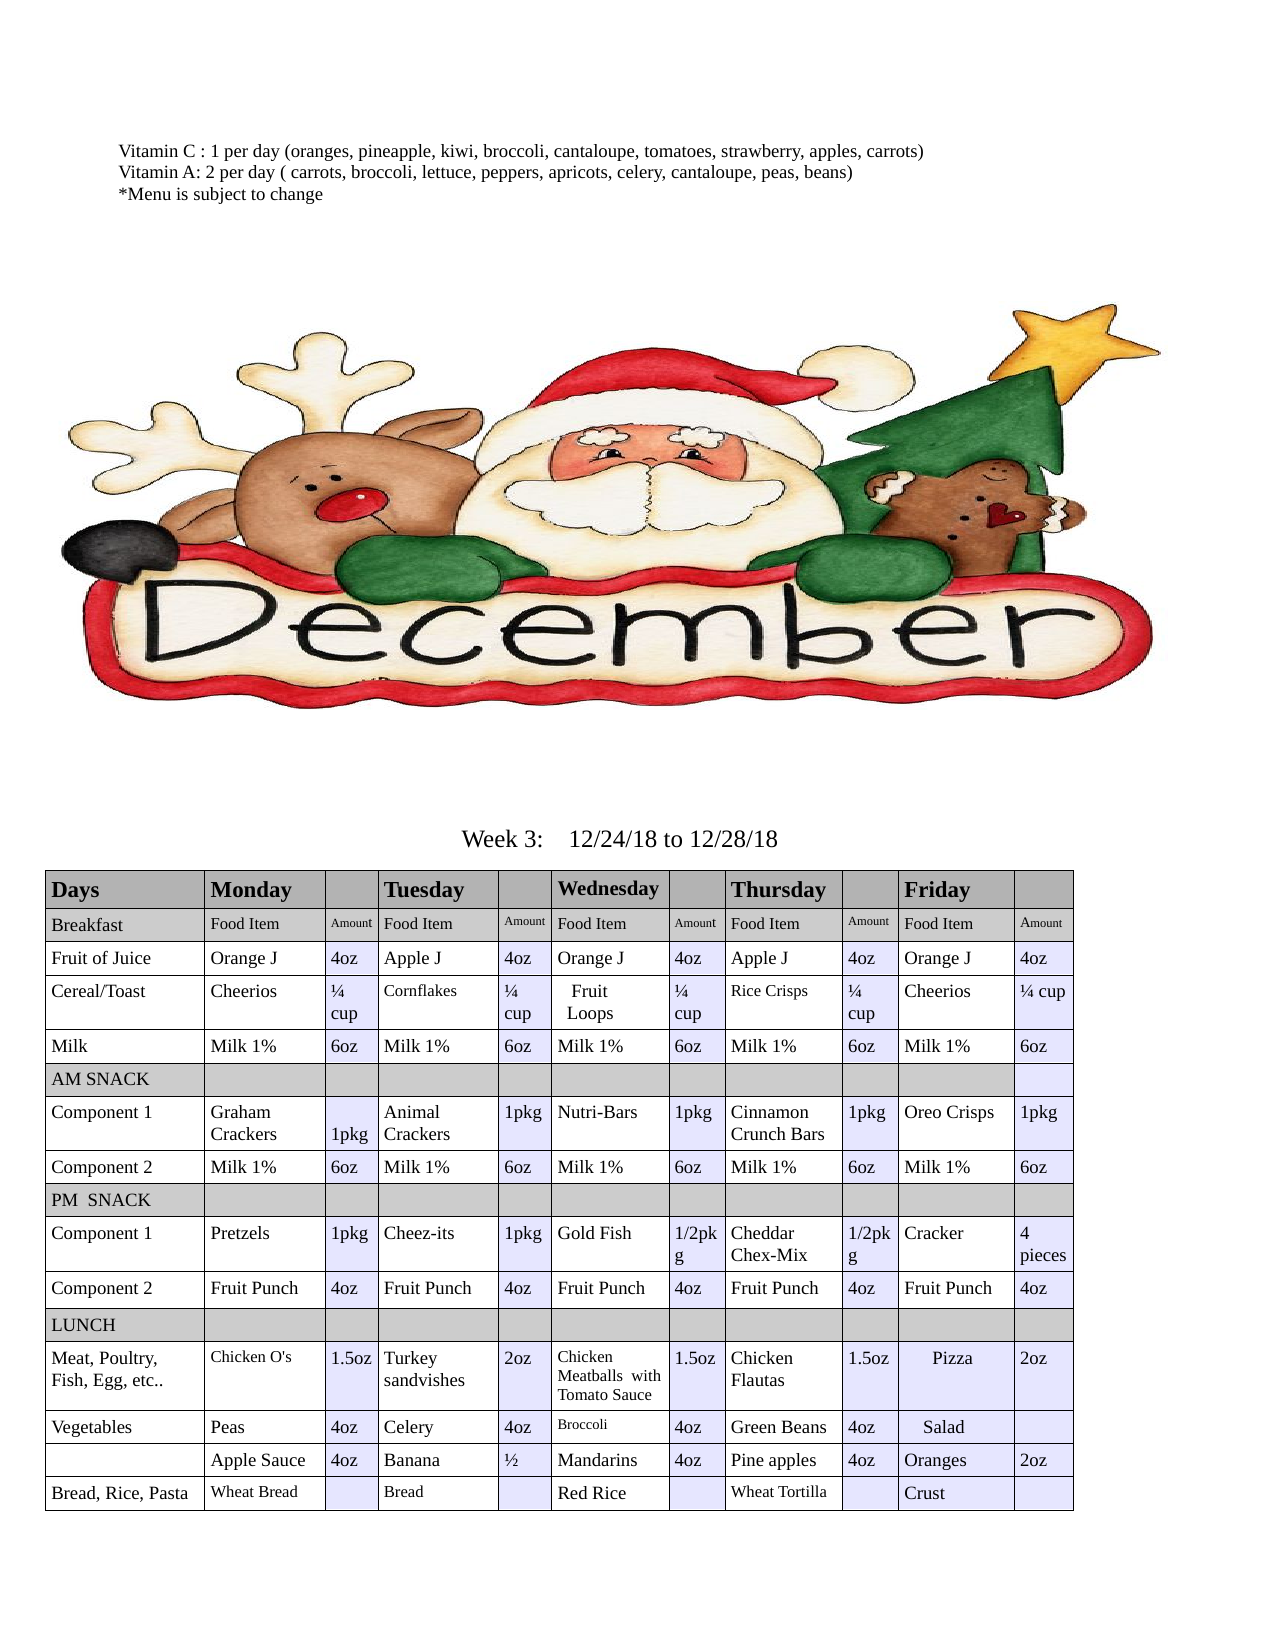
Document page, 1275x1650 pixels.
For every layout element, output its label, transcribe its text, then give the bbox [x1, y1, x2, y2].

table_cell Oranges [899, 1444, 1014, 1476]
table_cell 4oz [499, 1272, 551, 1308]
table_cell Fruit Punch [899, 1272, 1014, 1308]
table_cell Food Item [899, 909, 1014, 941]
table_cell Food Item [379, 909, 498, 941]
table_cell [1015, 1309, 1073, 1341]
table_cell Banana [379, 1444, 498, 1476]
table_cell 6oz [499, 1151, 551, 1183]
table_cell Fruit of Juice [46, 942, 204, 974]
table_cell ½ [499, 1444, 551, 1476]
table_cell [326, 1064, 378, 1096]
table_cell Vegetables [46, 1411, 204, 1443]
table_cell Broccoli [552, 1411, 669, 1443]
table_cell Amount [843, 909, 898, 941]
table_cell 6oz [843, 1151, 898, 1183]
table_cell PM SNACK [46, 1184, 204, 1216]
table_cell 4oz [843, 1444, 898, 1476]
table_cell Orange J [552, 942, 669, 974]
table_cell Pine apples [726, 1444, 842, 1476]
table_cell ¼ cup [1015, 976, 1073, 1029]
table_cell Breakfast [46, 909, 204, 941]
table_cell Fruit Punch [726, 1272, 842, 1308]
table_cell 6oz [326, 1151, 378, 1183]
table_cell 1pkg [326, 1097, 378, 1150]
table_cell Food Item [205, 909, 325, 941]
table_cell [326, 1477, 378, 1509]
table_cell Cinnamon Crunch Bars [726, 1097, 842, 1150]
table_cell 1pkg [499, 1217, 551, 1271]
table_cell ¼ cup [326, 976, 378, 1029]
table_cell [899, 1184, 1014, 1216]
table_cell Peas [205, 1411, 325, 1443]
table_cell Cereal/Toast [46, 976, 204, 1029]
table_cell 1.5oz [843, 1342, 898, 1410]
table_cell Oreo Crisps [899, 1097, 1014, 1150]
table_cell [205, 1309, 325, 1341]
table_cell 4oz [499, 942, 551, 974]
table_cell Mandarins [552, 1444, 669, 1476]
table_cell 1pkg [843, 1097, 898, 1150]
text *Menu is subject to change [118, 183, 1157, 204]
table_cell [843, 1064, 898, 1096]
table_cell Food Item [552, 909, 669, 941]
table_cell Salad [899, 1411, 1014, 1443]
table_cell 6oz [1015, 1151, 1073, 1183]
table_cell Cheerios [899, 976, 1014, 1029]
table_cell Wheat Bread [205, 1477, 325, 1509]
table_cell Milk 1% [552, 1030, 669, 1062]
table_cell Fruit Punch [552, 1272, 669, 1308]
table_cell 4oz [670, 1411, 725, 1443]
table_cell Milk 1% [379, 1151, 498, 1183]
table_cell 4oz [326, 1272, 378, 1308]
table_cell [670, 1477, 725, 1509]
table_cell 6oz [670, 1030, 725, 1062]
table_cell 1/2pkg [843, 1217, 898, 1271]
table_cell [379, 1064, 498, 1096]
table_cell 4oz [843, 942, 898, 974]
table_cell 4oz [326, 942, 378, 974]
table_cell Component 1 [46, 1217, 204, 1271]
table_cell ¼ cup [499, 976, 551, 1029]
table_cell Component 2 [46, 1272, 204, 1308]
table_cell [205, 1064, 325, 1096]
table_cell Gold Fish [552, 1217, 669, 1271]
table_cell [843, 1184, 898, 1216]
table_cell [499, 1309, 551, 1341]
table_cell Cracker [899, 1217, 1014, 1271]
table_cell Wheat Tortilla [726, 1477, 842, 1509]
table_cell 4oz [326, 1444, 378, 1476]
table_cell Fruit Punch [205, 1272, 325, 1308]
table_cell [899, 1064, 1014, 1096]
table_cell 4oz [670, 942, 725, 974]
table_cell [46, 1444, 204, 1476]
table_cell Apple Sauce [205, 1444, 325, 1476]
table_cell Chicken Meatballs with Tomato Sauce [552, 1342, 669, 1410]
table_cell [726, 1064, 842, 1096]
table_cell Green Beans [726, 1411, 842, 1443]
table_cell 4oz [1015, 1272, 1073, 1308]
table_cell [552, 1184, 669, 1216]
table_cell Cheez-its [379, 1217, 498, 1271]
table_cell Cornflakes [379, 976, 498, 1029]
table_header [499, 871, 551, 908]
table_cell Fruit Loops [552, 976, 669, 1029]
table_cell [499, 1184, 551, 1216]
table_header [1015, 871, 1073, 908]
table_header Friday [899, 871, 1014, 908]
table_cell Bread, Rice, Pasta [46, 1477, 204, 1509]
table_cell [499, 1477, 551, 1509]
table_cell [552, 1064, 669, 1096]
table_cell 4oz [326, 1411, 378, 1443]
table_cell 1pkg [326, 1217, 378, 1271]
table_cell Turkey sandvishes [379, 1342, 498, 1410]
table_cell Milk 1% [379, 1030, 498, 1062]
table_cell Milk 1% [899, 1030, 1014, 1062]
table_cell ¼ cup [670, 976, 725, 1029]
table_cell Red Rice [552, 1477, 669, 1509]
table_cell [1015, 1184, 1073, 1216]
table_cell [899, 1309, 1014, 1341]
table_cell Apple J [726, 942, 842, 974]
table_cell 4oz [843, 1272, 898, 1308]
table_cell Fruit Punch [379, 1272, 498, 1308]
table_cell Animal Crackers [379, 1097, 498, 1150]
table_cell 4 pieces [1015, 1217, 1073, 1271]
table_cell Milk 1% [899, 1151, 1014, 1183]
table_cell Milk [46, 1030, 204, 1062]
table_cell [499, 1064, 551, 1096]
table_cell 1pkg [499, 1097, 551, 1150]
table_cell Pizza [899, 1342, 1014, 1410]
text Vitamin A: 2 per day ( carrots, broccoli, lettuce, peppers, apricots, celery, cantaloupe, peas, beans) [118, 161, 1157, 183]
table_cell 1pkg [670, 1097, 725, 1150]
table_cell 6oz [499, 1030, 551, 1062]
text Week 3: 12/24/18 to 12/28/18 [118, 824, 1157, 853]
table_cell [726, 1184, 842, 1216]
table_cell AM SNACK [46, 1064, 204, 1096]
table_cell [1015, 1064, 1073, 1096]
table_cell Amount [499, 909, 551, 941]
table_cell Chicken Flautas [726, 1342, 842, 1410]
table_cell [670, 1064, 725, 1096]
table_cell [1015, 1477, 1073, 1509]
table_header Thursday [726, 871, 842, 908]
table_cell Amount [670, 909, 725, 941]
table_cell 2oz [1015, 1342, 1073, 1410]
table_cell 6oz [326, 1030, 378, 1062]
table_cell 4oz [670, 1444, 725, 1476]
table_cell [552, 1309, 669, 1341]
table_cell Pretzels [205, 1217, 325, 1271]
table_cell Nutri-Bars [552, 1097, 669, 1150]
table_cell Milk 1% [205, 1030, 325, 1062]
table_header [843, 871, 898, 908]
table_cell 1/2pkg [670, 1217, 725, 1271]
text Vitamin C : 1 per day (oranges, pineapple, kiwi, broccoli, cantaloupe, tomatoes, strawberry, apples, carrots) [118, 140, 1157, 161]
table_cell Apple J [379, 942, 498, 974]
table_cell [205, 1184, 325, 1216]
table_cell [379, 1184, 498, 1216]
table_cell ¼ cup [843, 976, 898, 1029]
table_cell Meat, Poultry, Fish, Egg, etc.. [46, 1342, 204, 1410]
table_cell [726, 1309, 842, 1341]
picture [58, 301, 1168, 710]
table_cell 4oz [843, 1411, 898, 1443]
table_cell 1pkg [1015, 1097, 1073, 1150]
table_header Tuesday [379, 871, 498, 908]
table_cell [670, 1184, 725, 1216]
table_cell Orange J [899, 942, 1014, 974]
table_cell Component 1 [46, 1097, 204, 1150]
table_cell Amount [1015, 909, 1073, 941]
table_cell Milk 1% [726, 1151, 842, 1183]
table_cell 4oz [670, 1272, 725, 1308]
table_cell LUNCH [46, 1309, 204, 1341]
table_cell Amount [326, 909, 378, 941]
table_cell 1.5oz [326, 1342, 378, 1410]
table_cell Rice Crisps [726, 976, 842, 1029]
table_cell Component 2 [46, 1151, 204, 1183]
table_cell [326, 1309, 378, 1341]
table_cell Celery [379, 1411, 498, 1443]
table_cell Orange J [205, 942, 325, 974]
table_cell 4oz [1015, 942, 1073, 974]
table_cell [379, 1309, 498, 1341]
table_cell 6oz [1015, 1030, 1073, 1062]
table_cell 2oz [1015, 1444, 1073, 1476]
table_header Monday [205, 871, 325, 908]
table_cell 4oz [499, 1411, 551, 1443]
table_cell Chicken O's [205, 1342, 325, 1410]
table_cell [843, 1477, 898, 1509]
table_cell [670, 1309, 725, 1341]
table_cell Cheerios [205, 976, 325, 1029]
table_cell 1.5oz [670, 1342, 725, 1410]
table_cell Cheddar Chex-Mix [726, 1217, 842, 1271]
table_cell 6oz [843, 1030, 898, 1062]
table_header Wednesday [552, 871, 669, 908]
table_cell Milk 1% [205, 1151, 325, 1183]
table_cell Bread [379, 1477, 498, 1509]
table_header [326, 871, 378, 908]
table_cell 6oz [670, 1151, 725, 1183]
table_cell Crust [899, 1477, 1014, 1509]
table_cell [1015, 1411, 1073, 1443]
table_header Days [46, 871, 204, 908]
table_cell Milk 1% [726, 1030, 842, 1062]
table_cell Milk 1% [552, 1151, 669, 1183]
table_cell [843, 1309, 898, 1341]
table_cell Graham Crackers [205, 1097, 325, 1150]
table_cell Food Item [726, 909, 842, 941]
table_header [670, 871, 725, 908]
table_cell [326, 1184, 378, 1216]
table_cell 2oz [499, 1342, 551, 1410]
